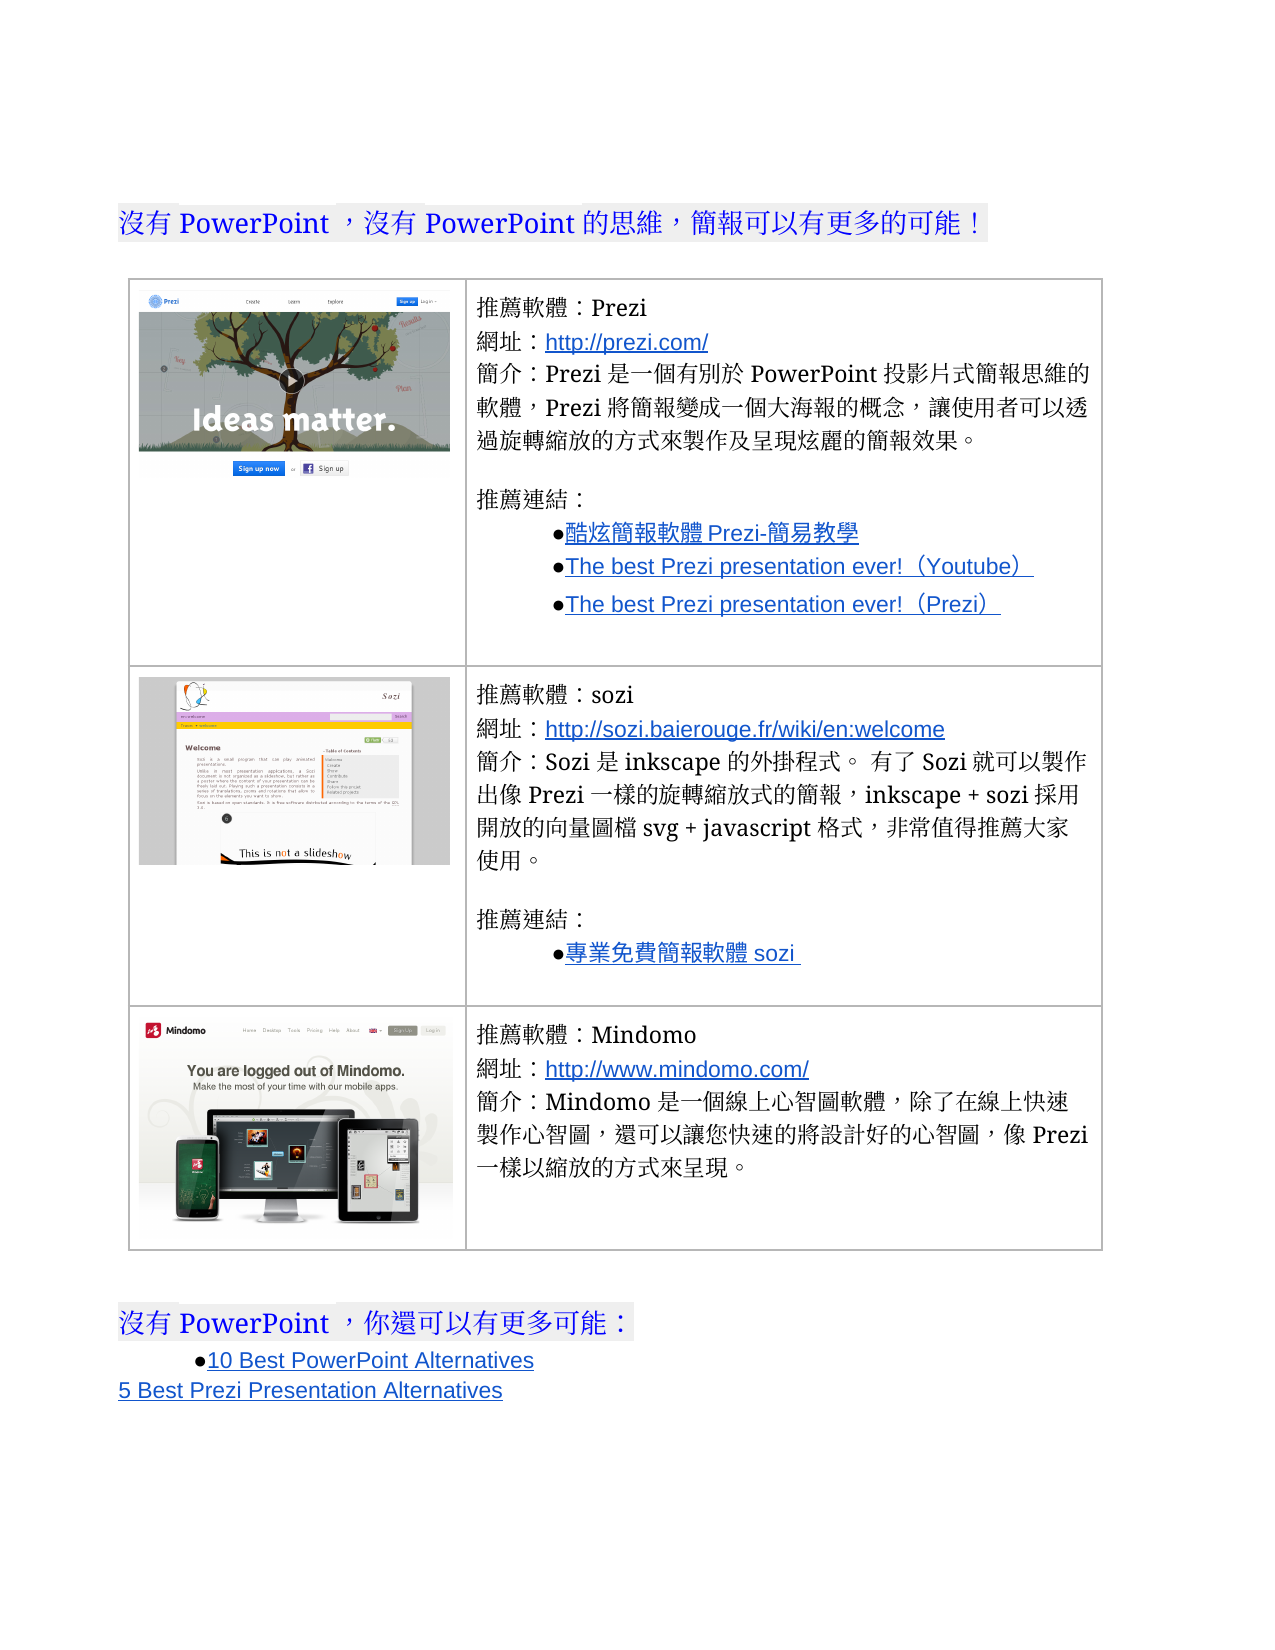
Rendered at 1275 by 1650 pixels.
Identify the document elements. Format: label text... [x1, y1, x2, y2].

table_header [130, 280, 465, 665]
text 5 Best Prezi Presentation Alternatives [118, 1377, 1157, 1403]
table_cell [130, 1007, 465, 1249]
table_cell 推薦軟體：sozi 網址：http://sozi.baierouge.fr/wiki/en:welcome 簡介：Sozi 是 inkscape 的外掛程式。 有了 Sozi 就可以製作出像 Prezi 一樣的旋轉縮放式的簡報，inkscape + sozi 採用開放的向量圖檔 svg + javascript 格式，非常值得推薦大家使用。 推薦連結： 專業免費簡報軟體 sozi [467, 667, 1101, 1005]
table_cell [130, 667, 465, 1005]
table_cell 推薦軟體：Mindomo 網址：http://www.mindomo.com/ 簡介：Mindomo 是一個線上心智圖軟體，除了在線上快速製作心智圖，還可以讓您快速的將設計好的心智圖，像 Prezi 一樣以縮放的方式來呈現。 [467, 1007, 1101, 1249]
subtitle 沒有 PowerPoint ，你還可以有更多可能： [634, 1302, 1157, 1341]
list 10 Best PowerPoint Alternatives [81, 1347, 1157, 1373]
subtitle 沒有 PowerPoint ，沒有 PowerPoint 的思維，簡報可以有更多的可能！ [988, 203, 1157, 242]
table_header 推薦軟體：Prezi 網址：http://prezi.com/ 簡介：Prezi 是一個有別於 PowerPoint 投影片式簡報思維的軟體，Prezi 將簡報變成一個大海報的概念，讓使用者可以透過旋轉縮放的方式來製作及呈現炫麗的簡報效果。 推薦連結： 酷炫簡報軟體Prezi-簡易教學 The best Prezi presentation ever!（Youtube） The best Prezi presentation ever!（Prezi） [467, 280, 1101, 665]
